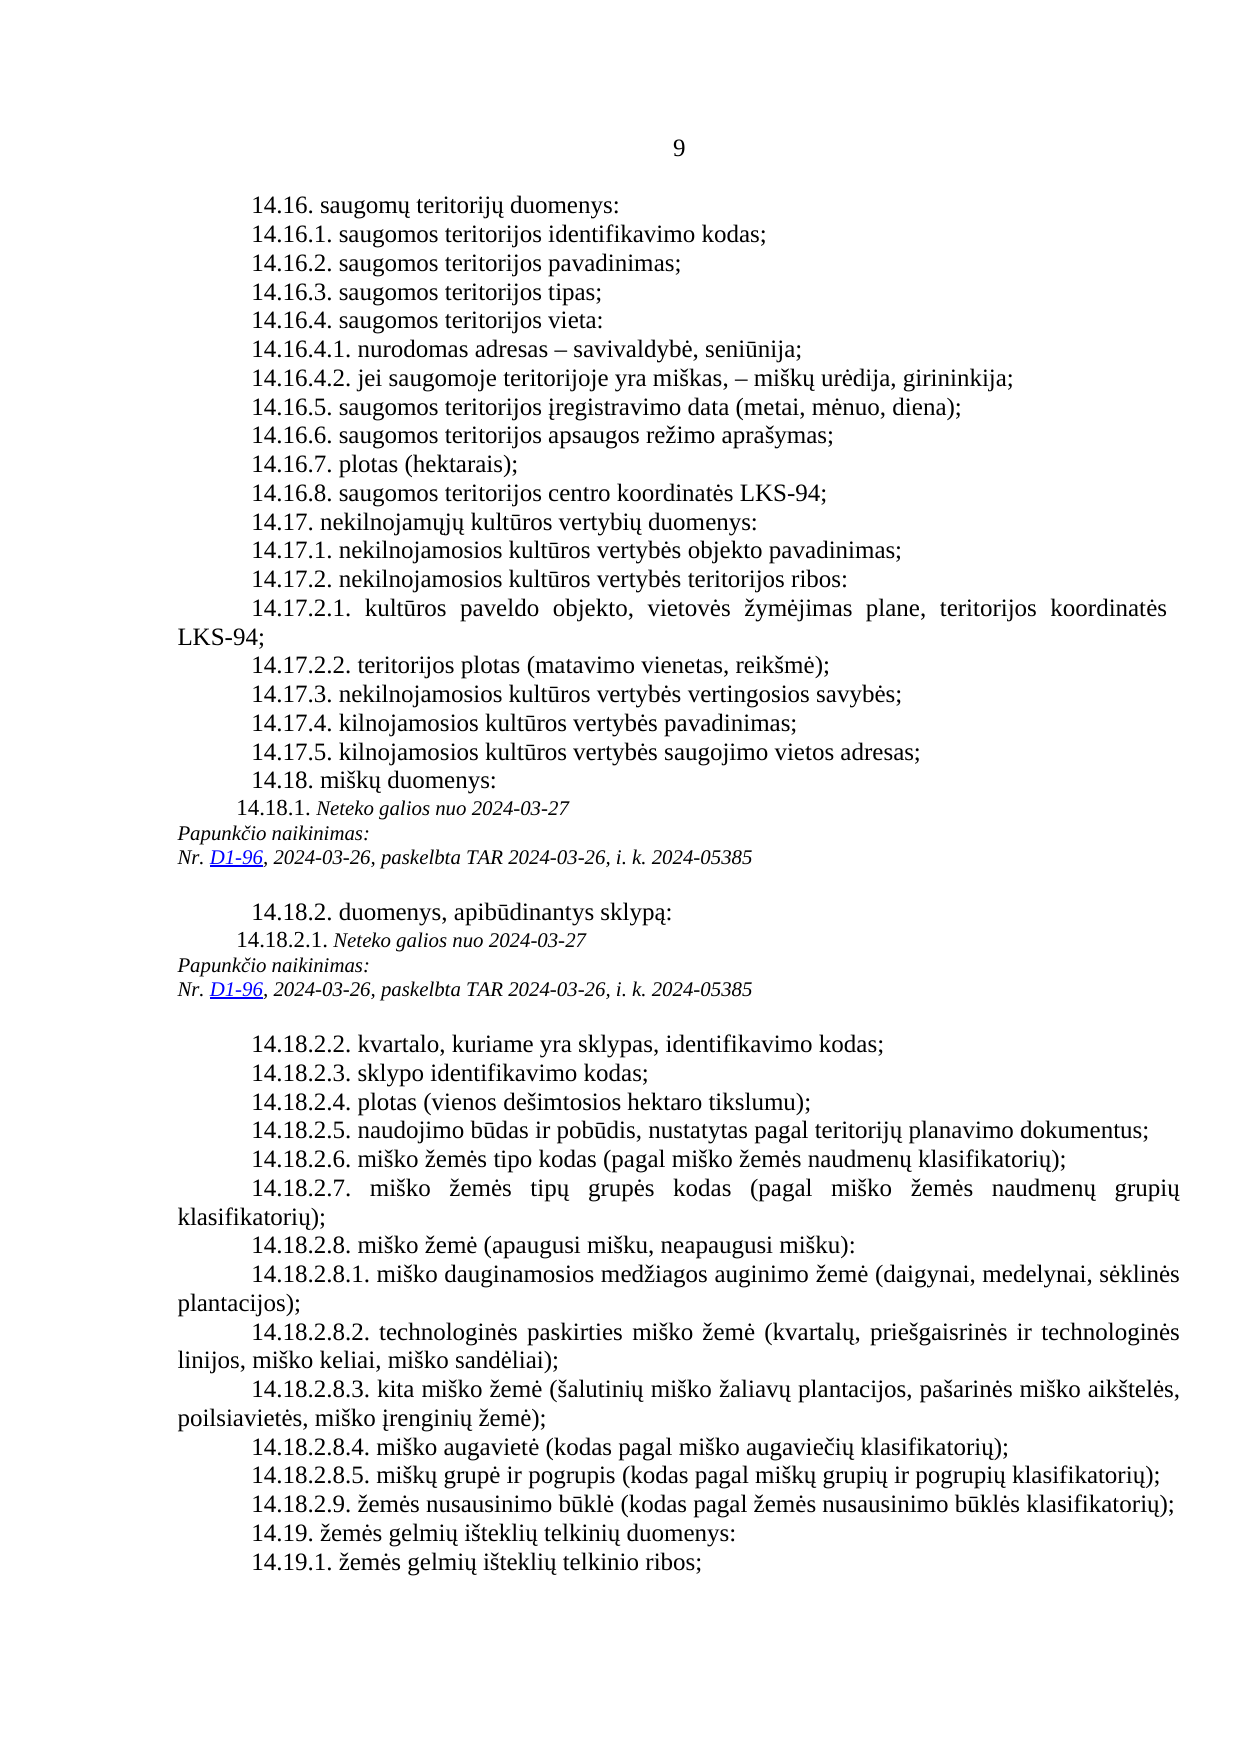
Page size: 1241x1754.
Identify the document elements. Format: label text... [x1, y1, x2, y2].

text 14.16.7. plotas (hektarais); [177, 449, 1181, 478]
text 14.18. miškų duomenys: [177, 765, 1181, 794]
text 14.17.2.1. kultūros paveldo objekto, vietovės žymėjimas plane, teritorijos koordinatės LKS-94; [177, 593, 1181, 650]
text 14.17. nekilnojamųjų kultūros vertybių duomenys: [177, 507, 1181, 535]
text 14.17.1. nekilnojamosios kultūros vertybės objekto pavadinimas; [177, 535, 1181, 564]
text 14.18.1. Neteko galios nuo 2024-03-27 [177, 794, 1181, 821]
text 14.16.4. saugomos teritorijos vieta: [177, 305, 1181, 334]
text 14.18.2.5. naudojimo būdas ir pobūdis, nustatytas pagal teritorijų planavimo dokumentus; [177, 1116, 1181, 1144]
text 14.18.2.6. miško žemės tipo kodas (pagal miško žemės naudmenų klasifikatorių); [177, 1144, 1181, 1173]
text 14.18.2.8.2. technologinės paskirties miško žemė (kvartalų, priešgaisrinės ir technologinės linijos, miško keliai, miško sandėliai); [177, 1317, 1181, 1374]
text 14.18.2.8.3. kita miško žemė (šalutinių miško žaliavų plantacijos, pašarinės miško aikštelės, poilsiavietės, miško įrenginių žemė); [177, 1374, 1181, 1432]
text 14.18.2. duomenys, apibūdinantys sklypą: [177, 897, 1181, 926]
text 14.16.3. saugomos teritorijos tipas; [177, 277, 1181, 305]
text 14.19. žemės gelmių išteklių telkinių duomenys: [177, 1518, 1181, 1547]
text 14.16. saugomų teritorijų duomenys: [177, 190, 1181, 219]
text 14.17.2.2. teritorijos plotas (matavimo vienetas, reikšmė); [177, 650, 1181, 679]
text 14.16.5. saugomos teritorijos įregistravimo data (metai, mėnuo, diena); [177, 392, 1181, 420]
text 14.18.2.8.1. miško dauginamosios medžiagos auginimo žemė (daigynai, medelynai, sėklinės plantacijos); [177, 1259, 1181, 1317]
text 14.16.8. saugomos teritorijos centro koordinatės LKS-94; [177, 478, 1181, 507]
text 14.18.2.8.5. miškų grupė ir pogrupis (kodas pagal miškų grupių ir pogrupių klasifikatorių); [177, 1461, 1181, 1489]
text 14.17.5. kilnojamosios kultūros vertybės saugojimo vietos adresas; [177, 737, 1181, 765]
text 14.18.2.8. miško žemė (apaugusi mišku, neapaugusi mišku): [177, 1231, 1181, 1259]
text 14.16.6. saugomos teritorijos apsaugos režimo aprašymas; [177, 420, 1181, 449]
text Papunkčio naikinimas: [177, 821, 1181, 844]
text 14.18.2.4. plotas (vienos dešimtosios hektaro tikslumu); [177, 1087, 1181, 1116]
text Papunkčio naikinimas: [177, 952, 1181, 977]
text 14.16.1. saugomos teritorijos identifikavimo kodas; [177, 219, 1181, 248]
text 14.17.3. nekilnojamosios kultūros vertybės vertingosios savybės; [177, 679, 1181, 708]
text Nr. D1-96, 2024-03-26, paskelbta TAR 2024-03-26, i. k. 2024-05385 [177, 844, 1181, 869]
text 14.18.2.2. kvartalo, kuriame yra sklypas, identifikavimo kodas; [177, 1029, 1181, 1058]
text 14.18.2.9. žemės nusausinimo būklė (kodas pagal žemės nusausinimo būklės klasifikatorių); [177, 1489, 1181, 1518]
text 14.16.4.1. nurodomas adresas – savivaldybė, seniūnija; [177, 334, 1181, 363]
text Nr. D1-96, 2024-03-26, paskelbta TAR 2024-03-26, i. k. 2024-05385 [177, 977, 1181, 1001]
text 14.16.2. saugomos teritorijos pavadinimas; [177, 248, 1181, 277]
text 14.17.4. kilnojamosios kultūros vertybės pavadinimas; [177, 708, 1181, 737]
text 14.18.2.3. sklypo identifikavimo kodas; [177, 1058, 1181, 1087]
text 14.18.2.8.4. miško augavietė (kodas pagal miško augaviečių klasifikatorių); [177, 1432, 1181, 1461]
text 14.17.2. nekilnojamosios kultūros vertybės teritorijos ribos: [177, 564, 1181, 593]
text 14.19.1. žemės gelmių išteklių telkinio ribos; [177, 1547, 1181, 1576]
text 14.18.2.1. Neteko galios nuo 2024-03-27 [177, 926, 1181, 952]
text 14.16.4.2. jei saugomoje teritorijoje yra miškas, – miškų urėdija, girininkija; [177, 363, 1181, 392]
text 14.18.2.7. miško žemės tipų grupės kodas (pagal miško žemės naudmenų grupių klasifikatorių); [177, 1173, 1181, 1231]
